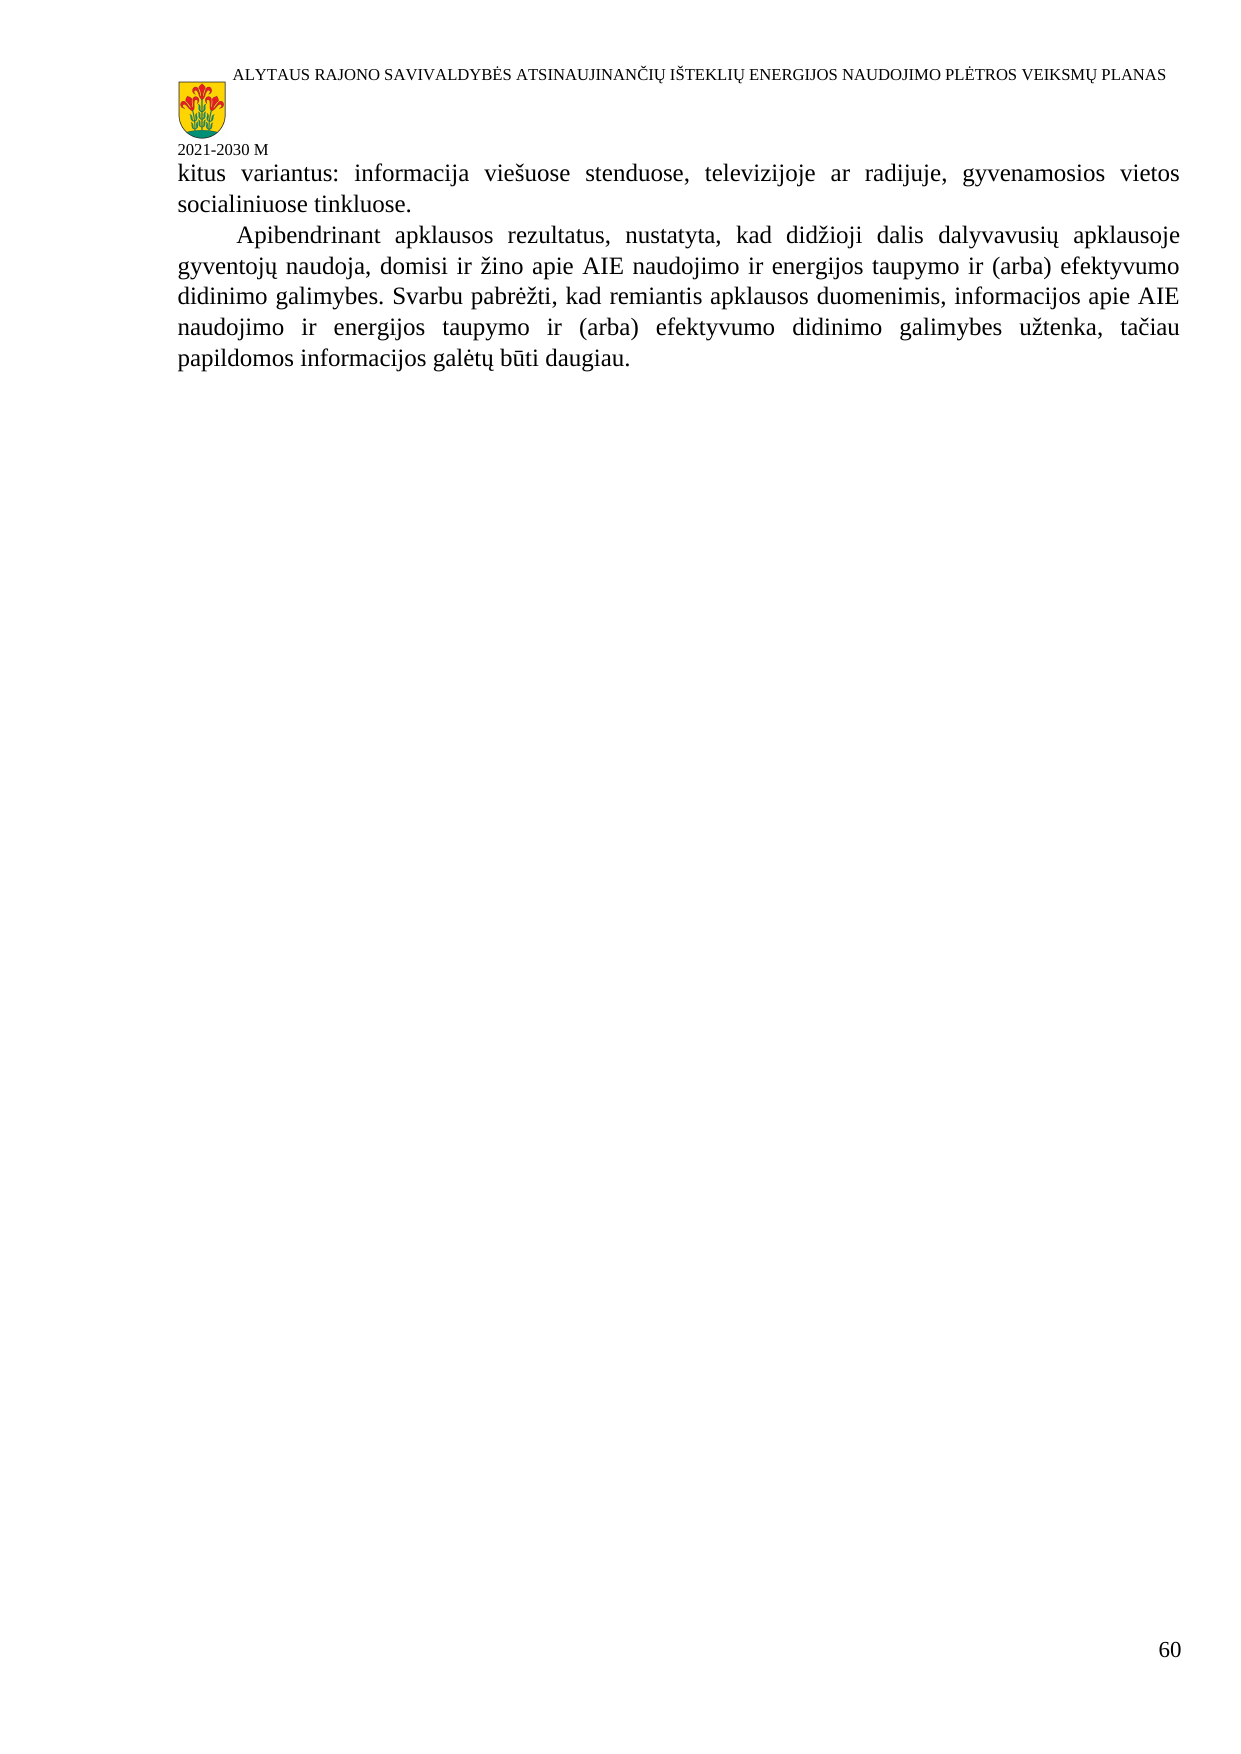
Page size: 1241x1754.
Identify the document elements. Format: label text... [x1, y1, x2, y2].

text kitus variantus: informacija viešuose stenduose, televizijoje ar radijuje, gyvenamosios vietos socialiniuose tinkluose. [177, 158, 1181, 218]
text Apibendrinant apklausos rezultatus, nustatyta, kad didžioji dalis dalyvavusių apklausoje gyventojų naudoja, domisi ir žino apie AIE naudojimo ir energijos taupymo ir (arba) efektyvumo didinimo galimybes. Svarbu pabrėžti, kad remiantis apklausos duomenimis, informacijos apie AIE naudojimo ir energijos taupymo ir (arba) efektyvumo didinimo galimybes užtenka, tačiau papildomos informacijos galėtų būti daugiau. [177, 220, 1181, 372]
